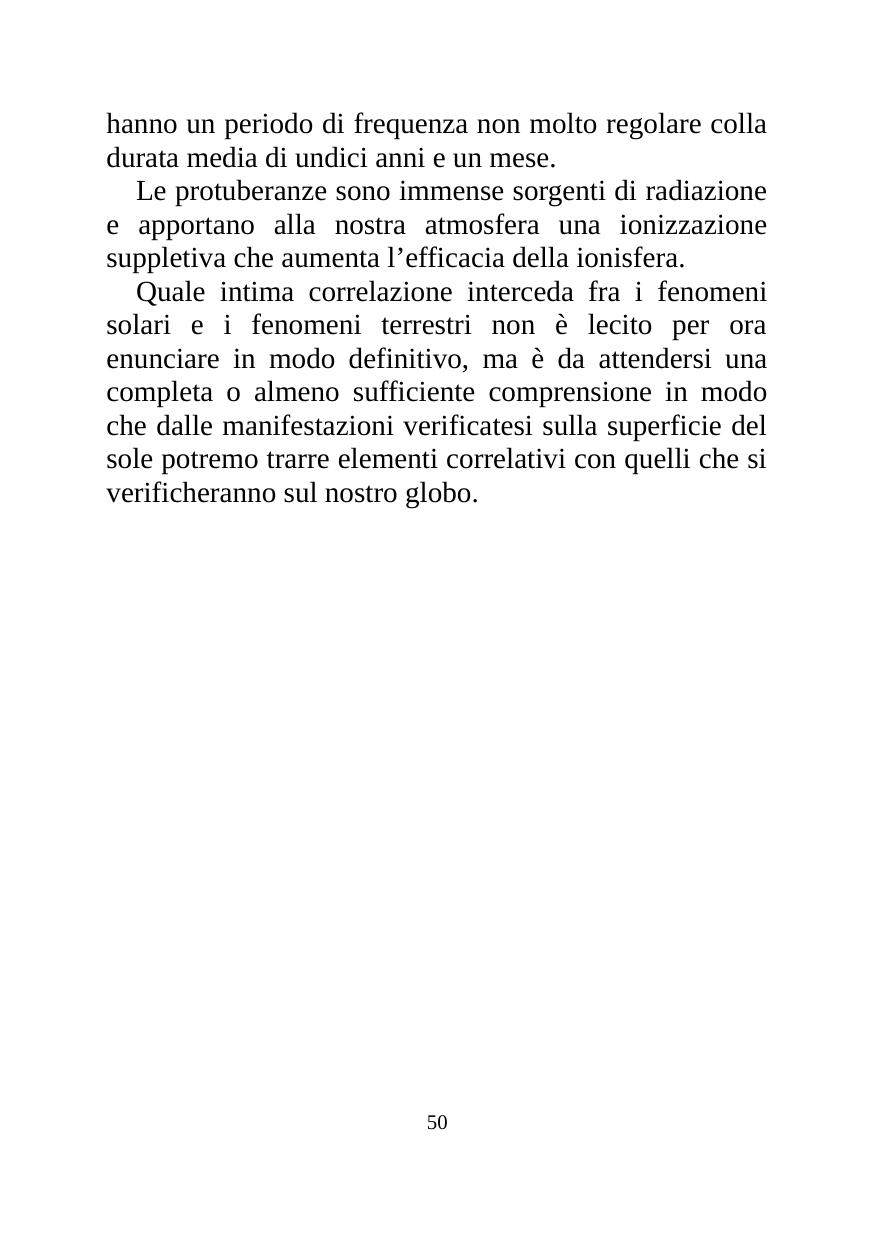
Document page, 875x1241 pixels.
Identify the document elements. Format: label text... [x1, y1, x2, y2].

text Le protuberanze sono immense sorgenti di radiazione e apportano alla nostra atmosfera una ionizzazione suppletiva che aumenta l’efficacia della ionisfera. [106, 173, 768, 274]
text Quale intima correlazione interceda fra i fenomeni solari e i fenomeni terrestri non è lecito per ora enunciare in modo definitivo, ma è da attendersi una completa o almeno sufficiente comprensione in modo che dalle manifestazioni verificatesi sulla superficie del sole potremo trarre elementi correlativi con quelli che si verificheranno sul nostro globo. [106, 274, 768, 509]
text hanno un periodo di frequenza non molto regolare colla durata media di undici anni e un mese. [106, 106, 768, 173]
